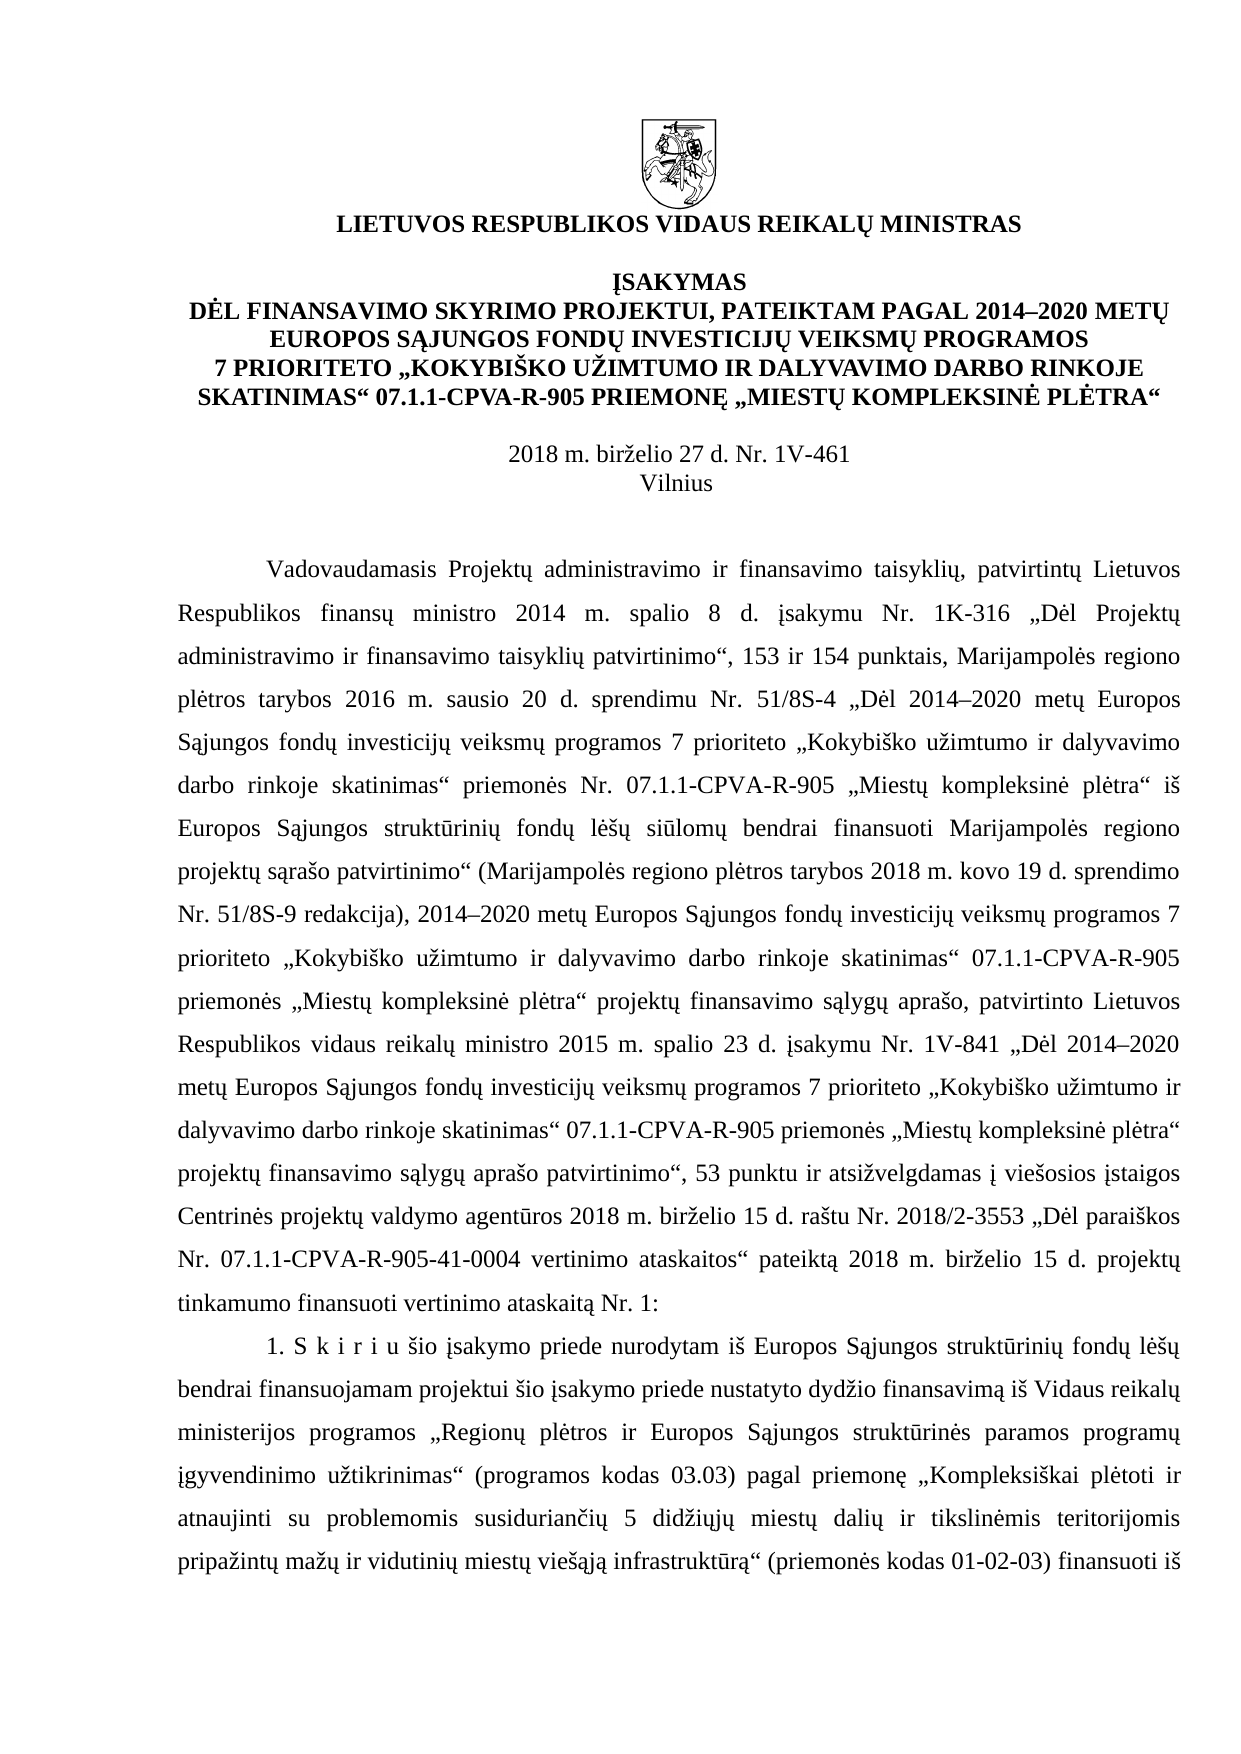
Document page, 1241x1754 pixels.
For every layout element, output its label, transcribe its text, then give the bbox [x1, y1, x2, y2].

text Vilnius [177, 468, 1181, 497]
text DĖL FINANSAVIMO SKYRIMO PROJEKTUI, PATEIKTAM PAGAL 2014–2020 METŲ EUROPOS SĄJUNGOS FONDŲ INVESTICIJŲ VEIKSMŲ PROGRAMOS 7 PRIORITETO „KOKYBIŠKO UŽIMTUMO IR DALYVAVIMO DARBO RINKOJE SKATINIMAS“ 07.1.1-CPVA-R-905 PRIEMONĘ „MIESTŲ KOMPLEKSINĖ PLĖTRA“ [177, 296, 1181, 411]
text 2018 m. birželio 27 d. Nr. 1V-461 [177, 439, 1181, 468]
text 1. S k i r i u šio įsakymo priede nurodytam iš Europos Sąjungos struktūrinių fondų lėšų bendrai finansuojamam projektui šio įsakymo priede nustatyto dydžio finansavimą iš Vidaus reikalų ministerijos programos „Regionų plėtros ir Europos Sąjungos struktūrinės paramos programų įgyvendinimo užtikrinimas“ (programos kodas 03.03) pagal priemonę „Kompleksiškai plėtoti ir atnaujinti su problemomis susiduriančių 5 didžiųjų miestų dalių ir tikslinėmis teritorijomis pripažintų mažų ir vidutinių miestų viešąją infrastruktūrą“ (priemonės kodas 01-02-03) finansuoti iš [177, 1331, 1181, 1575]
text Vadovaudamasis Projektų administravimo ir finansavimo taisyklių, patvirtintų Lietuvos Respublikos finansų ministro 2014 m. spalio 8 d. įsakymu Nr. 1K-316 „Dėl Projektų administravimo ir finansavimo taisyklių patvirtinimo“, 153 ir 154 punktais, Marijampolės regiono plėtros tarybos 2016 m. sausio 20 d. sprendimu Nr. 51/8S-4 „Dėl 2014–2020 metų Europos Sąjungos fondų investicijų veiksmų programos 7 prioriteto „Kokybiško užimtumo ir dalyvavimo darbo rinkoje skatinimas“ priemonės Nr. 07.1.1-CPVA-R-905 „Miestų kompleksinė plėtra“ iš Europos Sąjungos struktūrinių fondų lėšų siūlomų bendrai finansuoti Marijampolės regiono projektų sąrašo patvirtinimo“ (Marijampolės regiono plėtros tarybos 2018 m. kovo 19 d. sprendimo Nr. 51/8S-9 redakcija), 2014–2020 metų Europos Sąjungos fondų investicijų veiksmų programos 7 prioriteto „Kokybiško užimtumo ir dalyvavimo darbo rinkoje skatinimas“ 07.1.1-CPVA-R-905 priemonės „Miestų kompleksinė plėtra“ projektų finansavimo sąlygų aprašo, patvirtinto Lietuvos Respublikos vidaus reikalų ministro 2015 m. spalio 23 d. įsakymu Nr. 1V-841 „Dėl 2014–2020 metų Europos Sąjungos fondų investicijų veiksmų programos 7 prioriteto „Kokybiško užimtumo ir dalyvavimo darbo rinkoje skatinimas“ 07.1.1-CPVA-R-905 priemonės „Miestų kompleksinė plėtra“ projektų finansavimo sąlygų aprašo patvirtinimo“, 53 punktu ir atsižvelgdamas į viešosios įstaigos Centrinės projektų valdymo agentūros 2018 m. birželio 15 d. raštu Nr. 2018/2-3553 „Dėl paraiškos Nr. 07.1.1-CPVA-R-905-41-0004 vertinimo ataskaitos“ pateiktą 2018 m. birželio 15 d. projektų tinkamumo finansuoti vertinimo ataskaitą Nr. 1: [177, 554, 1181, 1316]
text LIETUVOS RESPUBLIKOS VIDAUS REIKALŲ MINISTRAS [177, 209, 1181, 238]
text ĮSAKYMAS [177, 267, 1181, 296]
